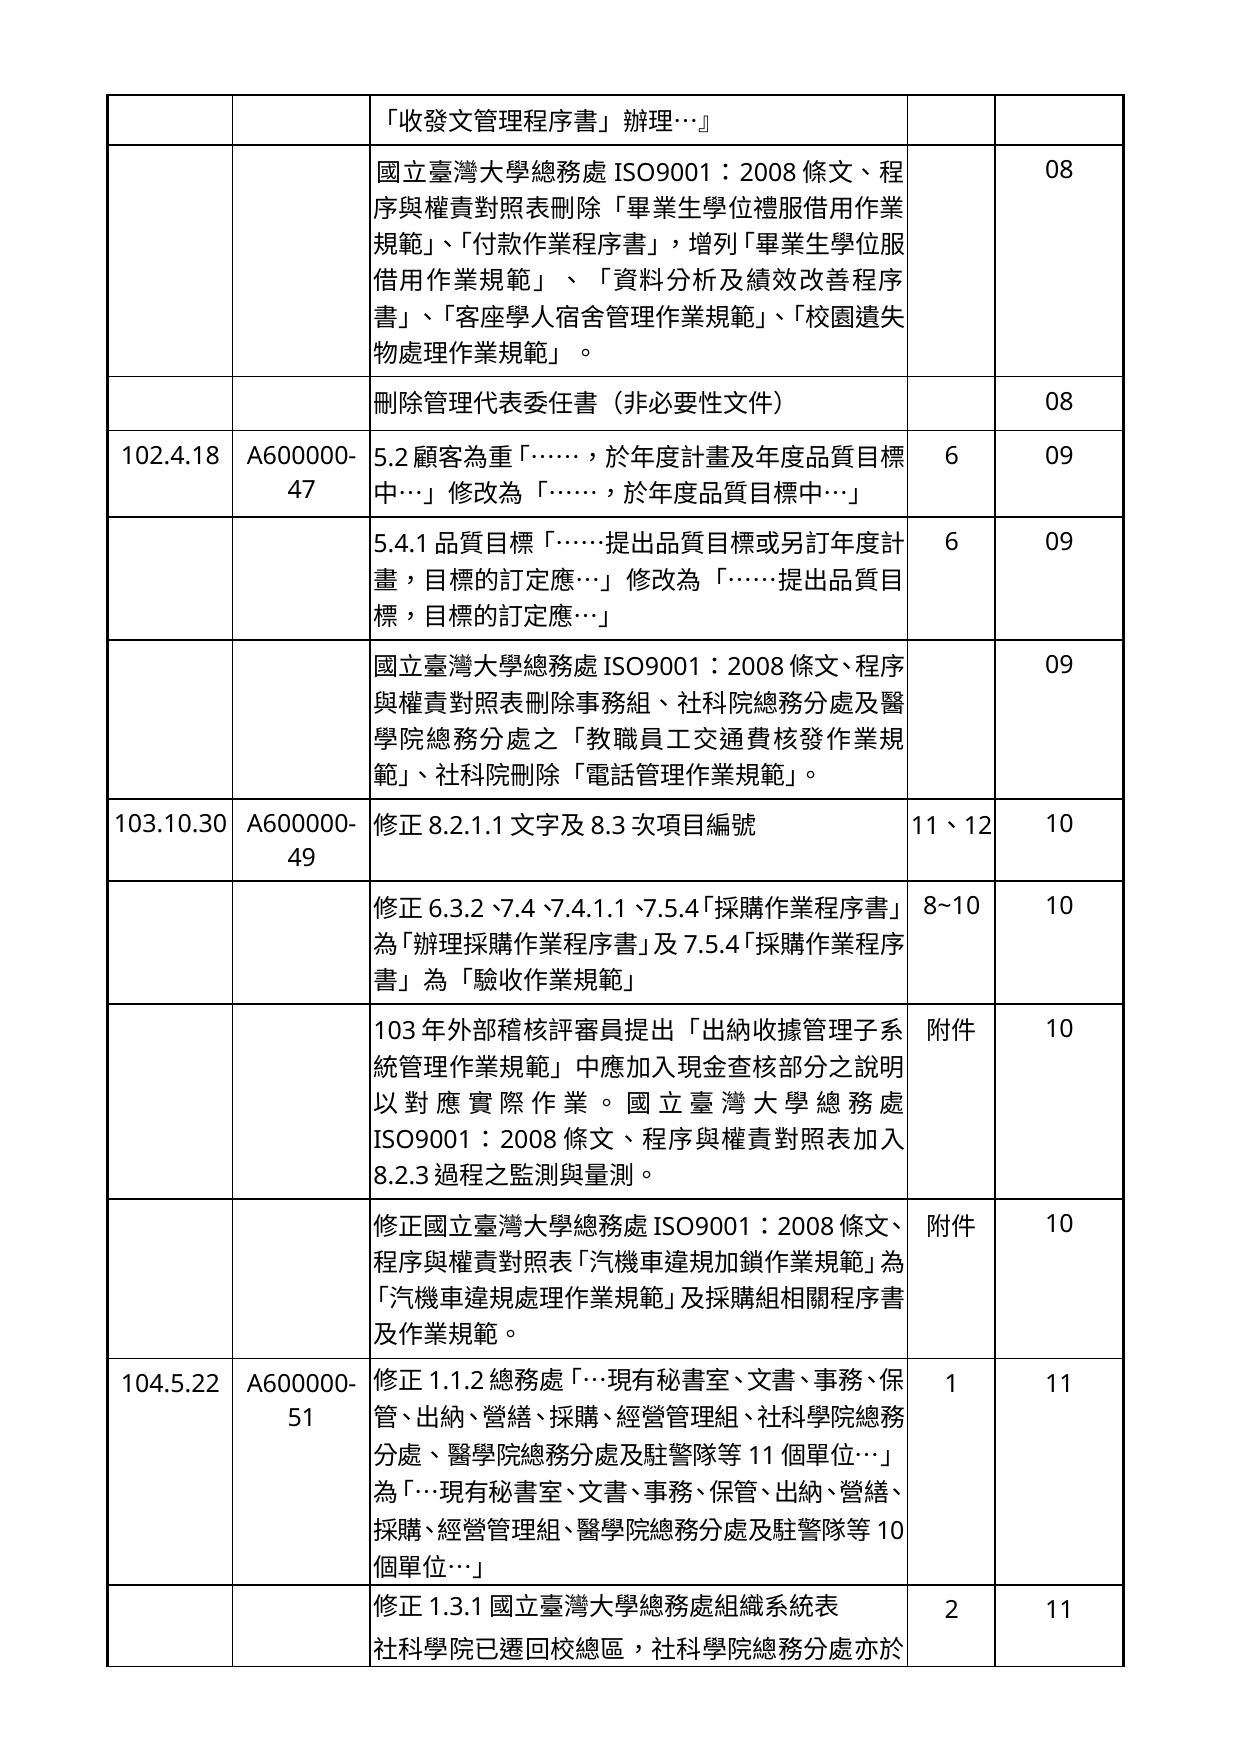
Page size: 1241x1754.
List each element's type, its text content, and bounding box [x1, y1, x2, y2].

table_cell 修正1.3.1國立臺灣大學總務處組織系統表 社科學院已遷回校總區，社科學院總務分處亦於 [371, 1586, 907, 1666]
table_cell [233, 641, 369, 798]
table_cell [109, 1586, 232, 1666]
table_cell [908, 146, 994, 376]
table_cell 104.5.22 [109, 1359, 232, 1584]
table_cell 09 [996, 641, 1122, 798]
table_cell [233, 1005, 369, 1198]
table_cell 附件 [908, 1200, 994, 1357]
table_cell [109, 882, 232, 1003]
table_cell 修正1.1.2總務處「…現有秘書室、文書、事務、保管、出納、營繕、採購、經營管理組、社科學院總務分處、醫學院總務分處及駐警隊等11個單位…」為「…現有秘書室、文書、事務、保管、出納、營繕、採購、經營管理組、醫學院總務分處及駐警隊等10個單位…」 [371, 1359, 907, 1584]
table_cell 5.2顧客為重「……，於年度計畫及年度品質目標中…」修改為「……，於年度品質目標中…」 [371, 431, 907, 516]
table_cell 11、12 [908, 800, 994, 880]
table_cell [109, 1005, 232, 1198]
table_cell [233, 377, 369, 429]
table_cell 2 [908, 1586, 994, 1666]
table_cell 10 [996, 882, 1122, 1003]
table_cell 10 [996, 1005, 1122, 1198]
table_cell 102.4.18 [109, 431, 232, 516]
table_cell 6 [908, 431, 994, 516]
table_cell 11 [996, 1359, 1122, 1584]
table_cell [109, 377, 232, 429]
table_cell 103年外部稽核評審員提出「出納收據管理子系統管理作業規範」中應加入現金查核部分之說明以對應實際作業。國立臺灣大學總務處ISO9001：2008條文、程序與權責對照表加入8.2.3過程之監測與量測。 [371, 1005, 907, 1198]
table_cell [233, 882, 369, 1003]
table_cell 11 [996, 1586, 1122, 1666]
table_cell 「收發文管理程序書」辦理…』 [371, 96, 907, 144]
table_cell A600000-51 [233, 1359, 369, 1584]
table_cell [233, 146, 369, 376]
table_cell 09 [996, 431, 1122, 516]
table_cell [233, 1586, 369, 1666]
table_cell 刪除管理代表委任書（非必要性文件） [371, 377, 907, 429]
table_cell [109, 641, 232, 798]
table_cell A600000-49 [233, 800, 369, 880]
table_cell [233, 1200, 369, 1357]
table_cell 附件 [908, 1005, 994, 1198]
table_cell 10 [996, 1200, 1122, 1357]
table_cell 8~10 [908, 882, 994, 1003]
table_cell 修正6.3.2、7.4、7.4.1.1、7.5.4「採購作業程序書」為「辦理採購作業程序書」及7.5.4「採購作業程序書」為「驗收作業規範」 [371, 882, 907, 1003]
table_cell 08 [996, 377, 1122, 429]
table_cell 國立臺灣大學總務處ISO9001：2008條文、程序與權責對照表刪除「畢業生學位禮服借用作業規範」、「付款作業程序書」，增列「畢業生學位服借用作業規範」、「資料分析及績效改善程序書」、「客座學人宿舍管理作業規範」、「校園遺失物處理作業規範」。 [371, 146, 907, 376]
table_cell [109, 96, 232, 144]
table_cell 5.4.1品質目標「……提出品質目標或另訂年度計畫，目標的訂定應…」修改為「……提出品質目標，目標的訂定應…」 [371, 518, 907, 639]
table_cell 103.10.30 [109, 800, 232, 880]
table_cell [996, 96, 1122, 144]
table_cell 1 [908, 1359, 994, 1584]
table_cell [233, 518, 369, 639]
table_cell [109, 146, 232, 376]
table_cell 國立臺灣大學總務處ISO9001：2008條文、程序與權責對照表刪除事務組、社科院總務分處及醫學院總務分處之「教職員工交通費核發作業規範」、社科院刪除「電話管理作業規範」。 [371, 641, 907, 798]
table_cell [908, 377, 994, 429]
table_cell [908, 641, 994, 798]
table_cell 6 [908, 518, 994, 639]
table_cell 修正國立臺灣大學總務處ISO9001：2008條文、程序與權責對照表「汽機車違規加鎖作業規範」為「汽機車違規處理作業規範」及採購組相關程序書及作業規範。 [371, 1200, 907, 1357]
table_cell 08 [996, 146, 1122, 376]
table_cell [109, 1200, 232, 1357]
table_cell [908, 96, 994, 144]
table_cell A600000-47 [233, 431, 369, 516]
table_cell 修正8.2.1.1文字及8.3次項目編號 [371, 800, 907, 880]
table_cell [109, 518, 232, 639]
table_cell [233, 96, 369, 144]
table_cell 10 [996, 800, 1122, 880]
table_cell 09 [996, 518, 1122, 639]
